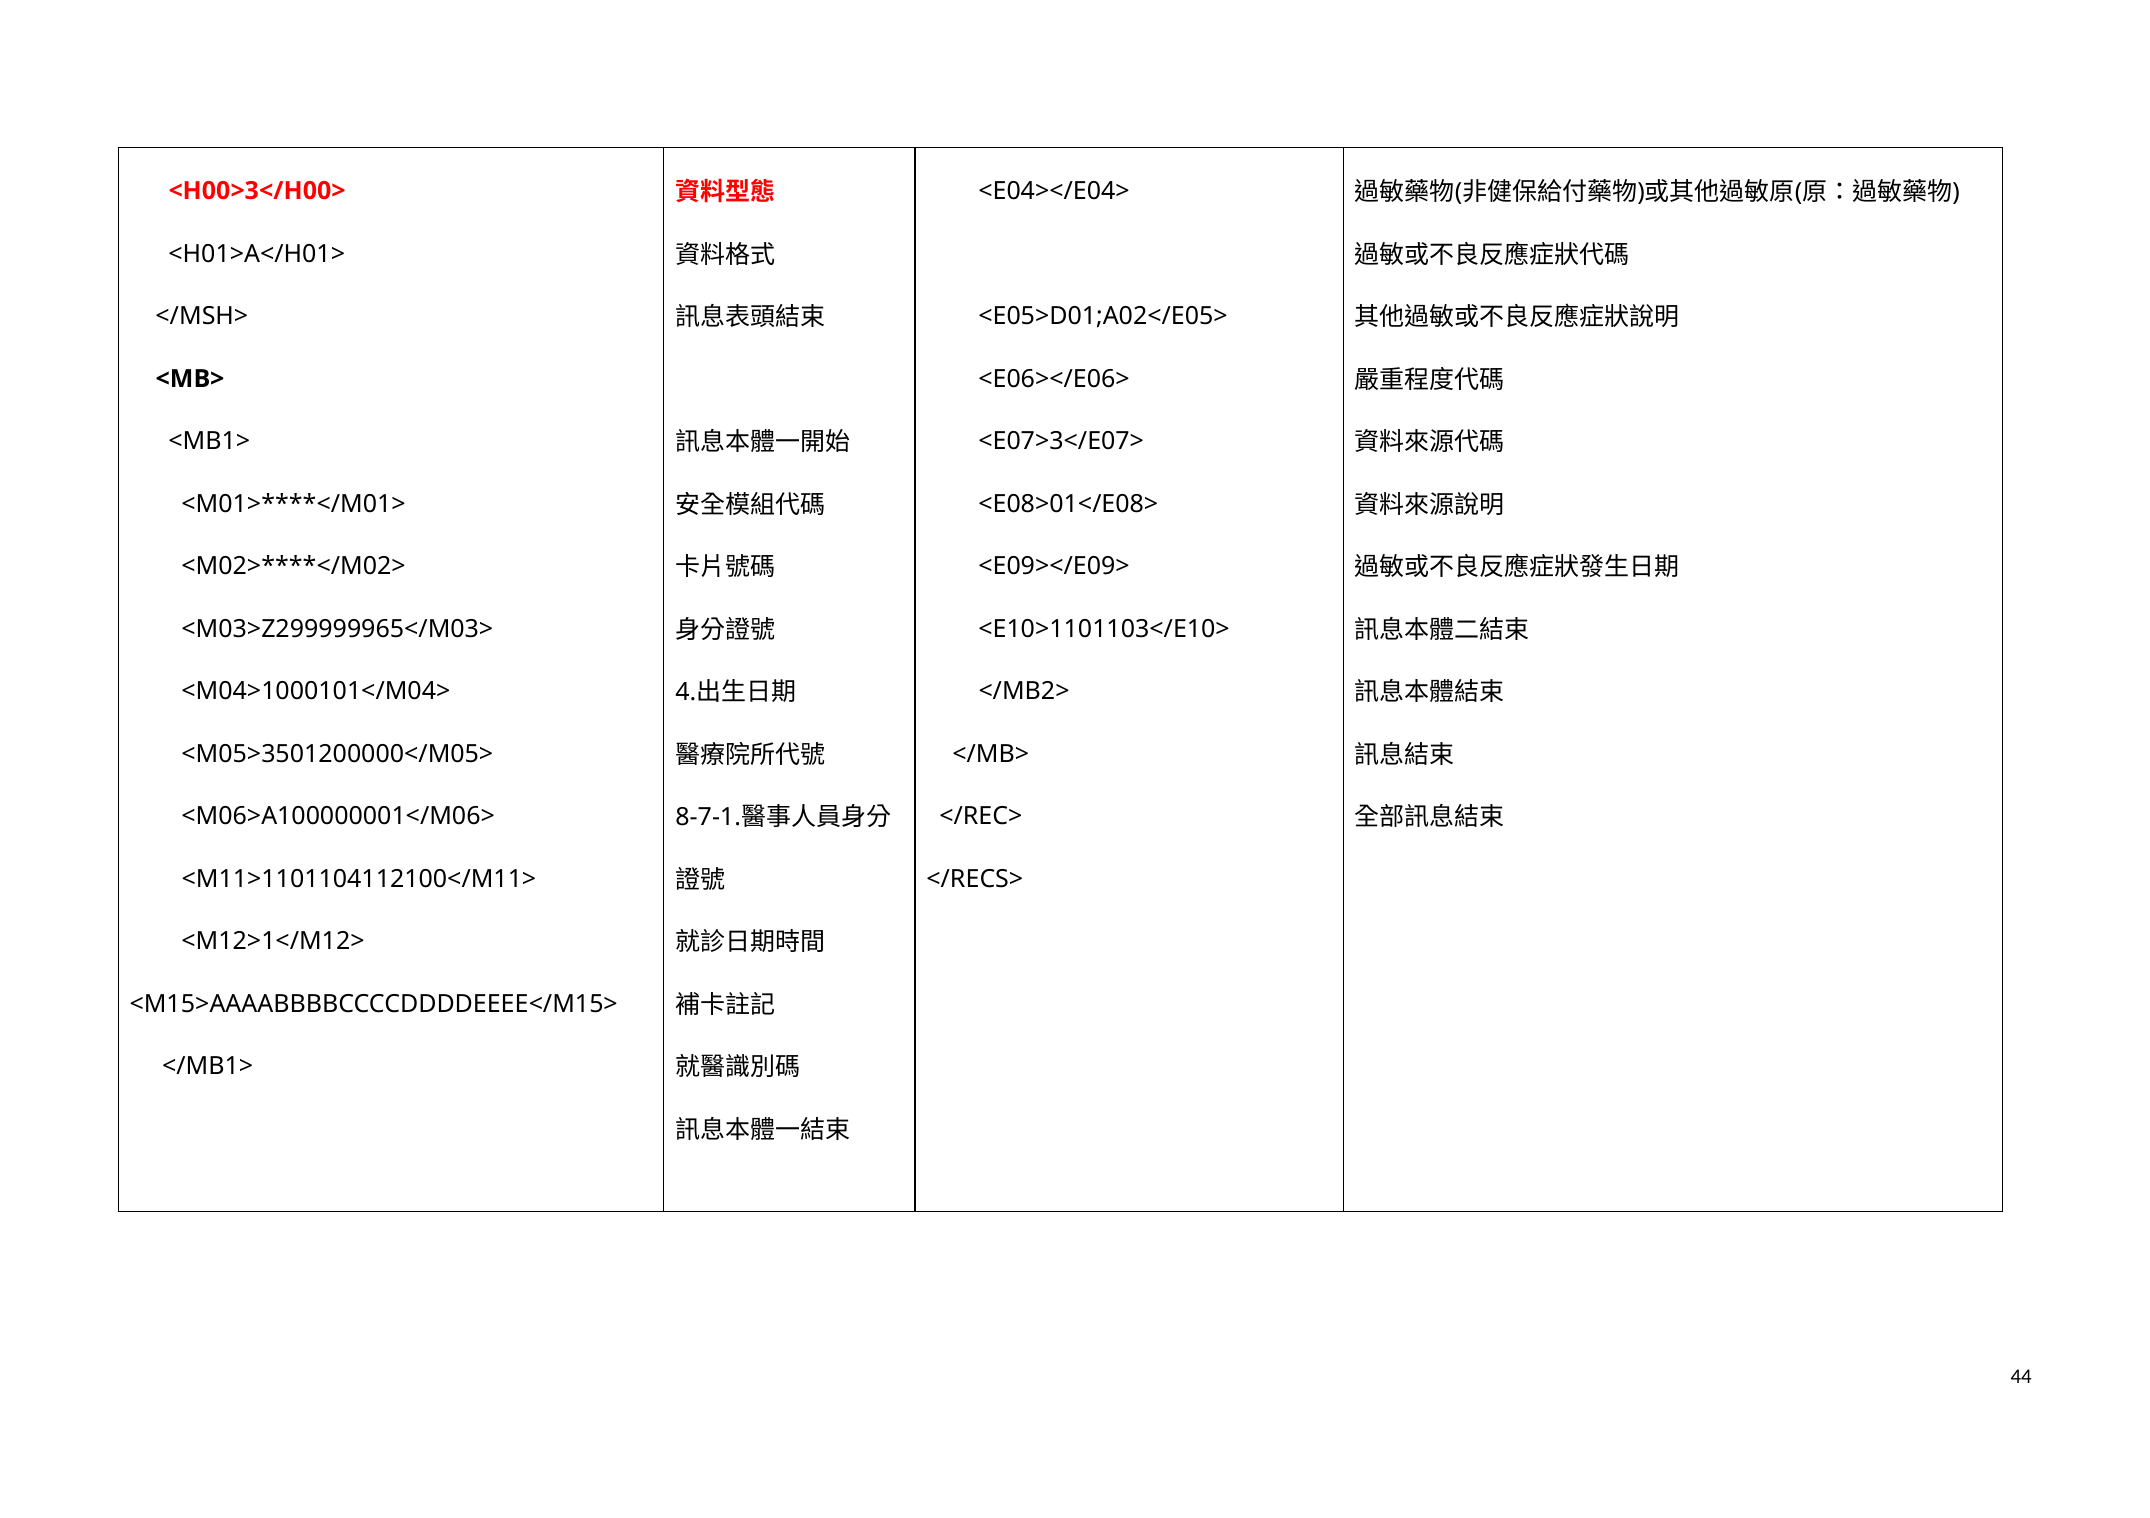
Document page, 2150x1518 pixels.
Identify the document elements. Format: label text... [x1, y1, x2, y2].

table_header 過敏藥物(非健保給付藥物)或其他過敏原(原：過敏藥物) 過敏或不良反應症狀代碼 其他過敏或不良反應症狀說明 嚴重程度代碼 資料來源代碼 資料來源說明 過敏或不良反應症狀發生日期 訊息本體二結束 訊息本體結束 訊息結束 全部訊息結束 [1344, 148, 2002, 1211]
table_header 資料型態 資料格式 訊息表頭結束 訊息本體一開始 安全模組代碼 卡片號碼 身分證號 4.出生日期 醫療院所代號 8-7-1.醫事人員身分證號 就診日期時間 補卡註記 就醫識別碼 訊息本體一結束 [664, 148, 914, 1211]
table_header <H00>3</H00> <H01>A</H01> </MSH> <MB> <MB1> <M01>****</M01> <M02>****</M02> <M03>Z299999965</M03> <M04>1000101</M04> <M05>3501200000</M05> <M06>A100000001</M06> <M11>1101104112100</M11> <M12>1</M12> <M15>AAAABBBBCCCCDDDDEEEE</M15> </MB1> [119, 148, 663, 1211]
table_header <E04></E04> <E05>D01;A02</E05> <E06></E06> <E07>3</E07> <E08>01</E08> <E09></E09> <E10>1101103</E10> </MB2> </MB> </REC> </RECS> [916, 148, 1343, 1211]
